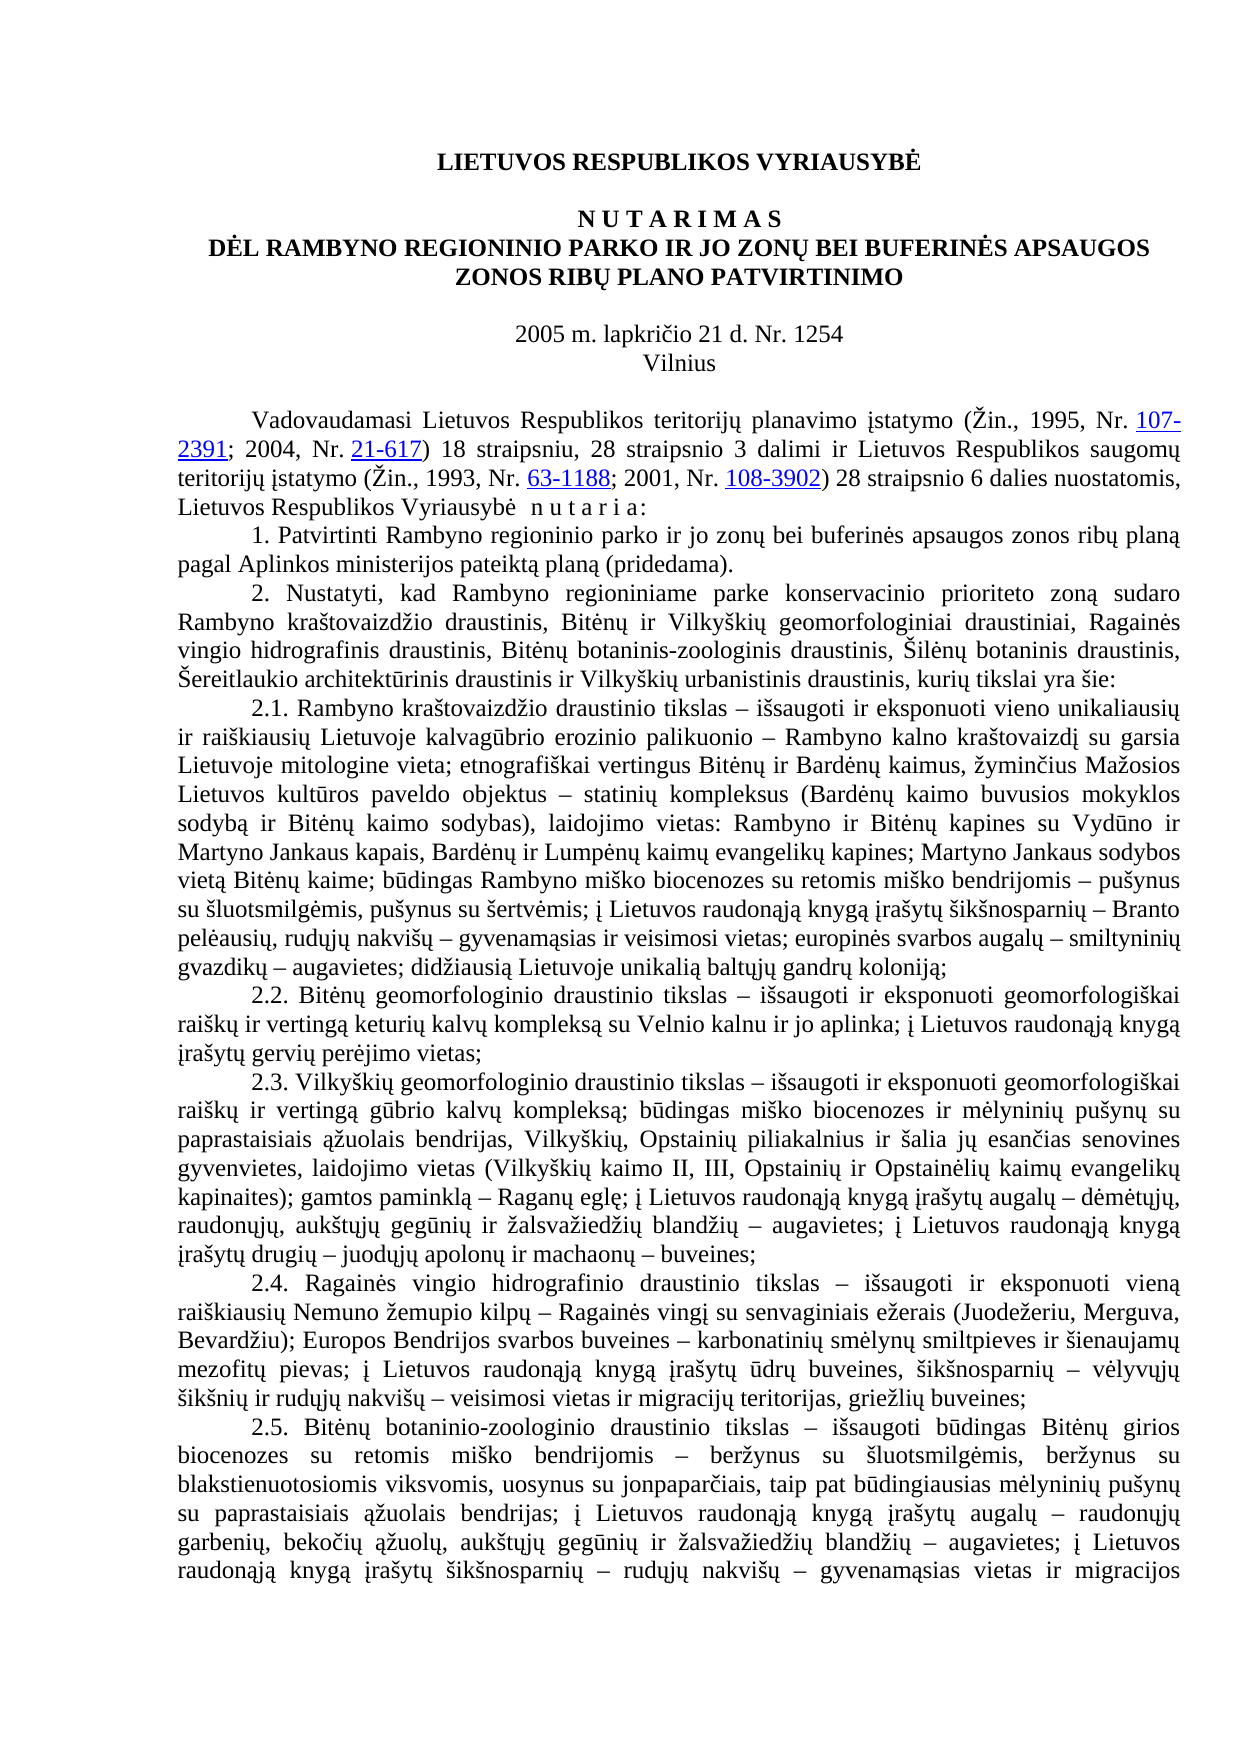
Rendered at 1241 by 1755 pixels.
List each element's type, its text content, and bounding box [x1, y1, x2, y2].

text Vadovaudamasi Lietuvos Respublikos teritorijų planavimo įstatymo (Žin., 1995, Nr. 107-2391; 2004, Nr. 21-617) 18 straipsniu, 28 straipsnio 3 dalimi ir Lietuvos Respublikos saugomų teritorijų įstatymo (Žin., 1993, Nr. 63-1188; 2001, Nr. 108-3902) 28 straipsnio 6 dalies nuostatomis, Lietuvos Respublikos Vyriausybė nutaria: [177, 406, 1181, 521]
text 2.4. Ragainės vingio hidrografinio draustinio tikslas – išsaugoti ir eksponuoti vieną raiškiausių Nemuno žemupio kilpų – Ragainės vingį su senvaginiais ežerais (Juodežeriu, Merguva, Bevardžiu); Europos Bendrijos svarbos buveines – karbonatinių smėlynų smiltpieves ir šienaujamų mezofitų pievas; į Lietuvos raudonąją knygą įrašytų ūdrų buveines, šikšnosparnių – vėlyvųjų šikšnių ir rudųjų nakvišų – veisimosi vietas ir migracijų teritorijas, griežlių buveines; [177, 1268, 1181, 1412]
text 1. Patvirtinti Rambyno regioninio parko ir jo zonų bei buferinės apsaugos zonos ribų planą pagal Aplinkos ministerijos pateiktą planą (pridedama). [177, 521, 1181, 578]
text Vilnius [177, 348, 1181, 377]
text LIETUVOS RESPUBLIKOS VYRIAUSYBĖ [177, 147, 1181, 176]
text 2.1. Rambyno kraštovaizdžio draustinio tikslas – išsaugoti ir eksponuoti vieno unikaliausių ir raiškiausių Lietuvoje kalvagūbrio erozinio palikuonio – Rambyno kalno kraštovaizdį su garsia Lietuvoje mitologine vieta; etnografiškai vertingus Bitėnų ir Bardėnų kaimus, žyminčius Mažosios Lietuvos kultūros paveldo objektus – statinių kompleksus (Bardėnų kaimo buvusios mokyklos sodybą ir Bitėnų kaimo sodybas), laidojimo vietas: Rambyno ir Bitėnų kapines su Vydūno ir Martyno Jankaus kapais, Bardėnų ir Lumpėnų kaimų evangelikų kapines; Martyno Jankaus sodybos vietą Bitėnų kaime; būdingas Rambyno miško biocenozes su retomis miško bendrijomis – pušynus su šluotsmilgėmis, pušynus su šertvėmis; į Lietuvos raudonąją knygą įrašytų šikšnosparnių – Branto pelėausių, rudųjų nakvišų – gyvenamąsias ir veisimosi vietas; europinės svarbos augalų – smiltyninių gvazdikų – augavietes; didžiausią Lietuvoje unikalią baltųjų gandrų koloniją; [177, 693, 1181, 981]
text N U T A R I M A S [177, 204, 1181, 233]
text 2005 m. lapkričio 21 d. Nr. 1254 [177, 319, 1181, 348]
text DĖL RAMBYNO REGIONINIO PARKO IR JO ZONŲ BEI BUFERINĖS APSAUGOS ZONOS RIBŲ PLANO PATVIRTINIMO [177, 233, 1181, 291]
text 2.3. Vilkyškių geomorfologinio draustinio tikslas – išsaugoti ir eksponuoti geomorfologiškai raiškų ir vertingą gūbrio kalvų kompleksą; būdingas miško biocenozes ir mėlyninių pušynų su paprastaisiais ąžuolais bendrijas, Vilkyškių, Opstainių piliakalnius ir šalia jų esančias senovines gyvenvietes, laidojimo vietas (Vilkyškių kaimo II, III, Opstainių ir Opstainėlių kaimų evangelikų kapinaites); gamtos paminklą – Raganų eglę; į Lietuvos raudonąją knygą įrašytų augalų – dėmėtųjų, raudonųjų, aukštųjų gegūnių ir žalsvažiedžių blandžių – augavietes; į Lietuvos raudonąją knygą įrašytų drugių – juodųjų apolonų ir machaonų – buveines; [177, 1067, 1181, 1268]
text 2.2. Bitėnų geomorfologinio draustinio tikslas – išsaugoti ir eksponuoti geomorfologiškai raiškų ir vertingą keturių kalvų kompleksą su Velnio kalnu ir jo aplinka; į Lietuvos raudonąją knygą įrašytų gervių perėjimo vietas; [177, 981, 1181, 1067]
text 2. Nustatyti, kad Rambyno regioniniame parke konservacinio prioriteto zoną sudaro Rambyno kraštovaizdžio draustinis, Bitėnų ir Vilkyškių geomorfologiniai draustiniai, Ragainės vingio hidrografinis draustinis, Bitėnų botaninis-zoologinis draustinis, Šilėnų botaninis draustinis, Šereitlaukio architektūrinis draustinis ir Vilkyškių urbanistinis draustinis, kurių tikslai yra šie: [177, 578, 1181, 693]
text 2.5. Bitėnų botaninio-zoologinio draustinio tikslas – išsaugoti būdingas Bitėnų girios biocenozes su retomis miško bendrijomis – beržynus su šluotsmilgėmis, beržynus su blakstienuotosiomis viksvomis, uosynus su jonpaparčiais, taip pat būdingiausias mėlyninių pušynų su paprastaisiais ąžuolais bendrijas; į Lietuvos raudonąją knygą įrašytų augalų – raudonųjų garbenių, bekočių ąžuolų, aukštųjų gegūnių ir žalsvažiedžių blandžių – augavietes; į Lietuvos raudonąją knygą įrašytų šikšnosparnių – rudųjų nakvišų – gyvenamąsias vietas ir migracijos [177, 1412, 1181, 1584]
